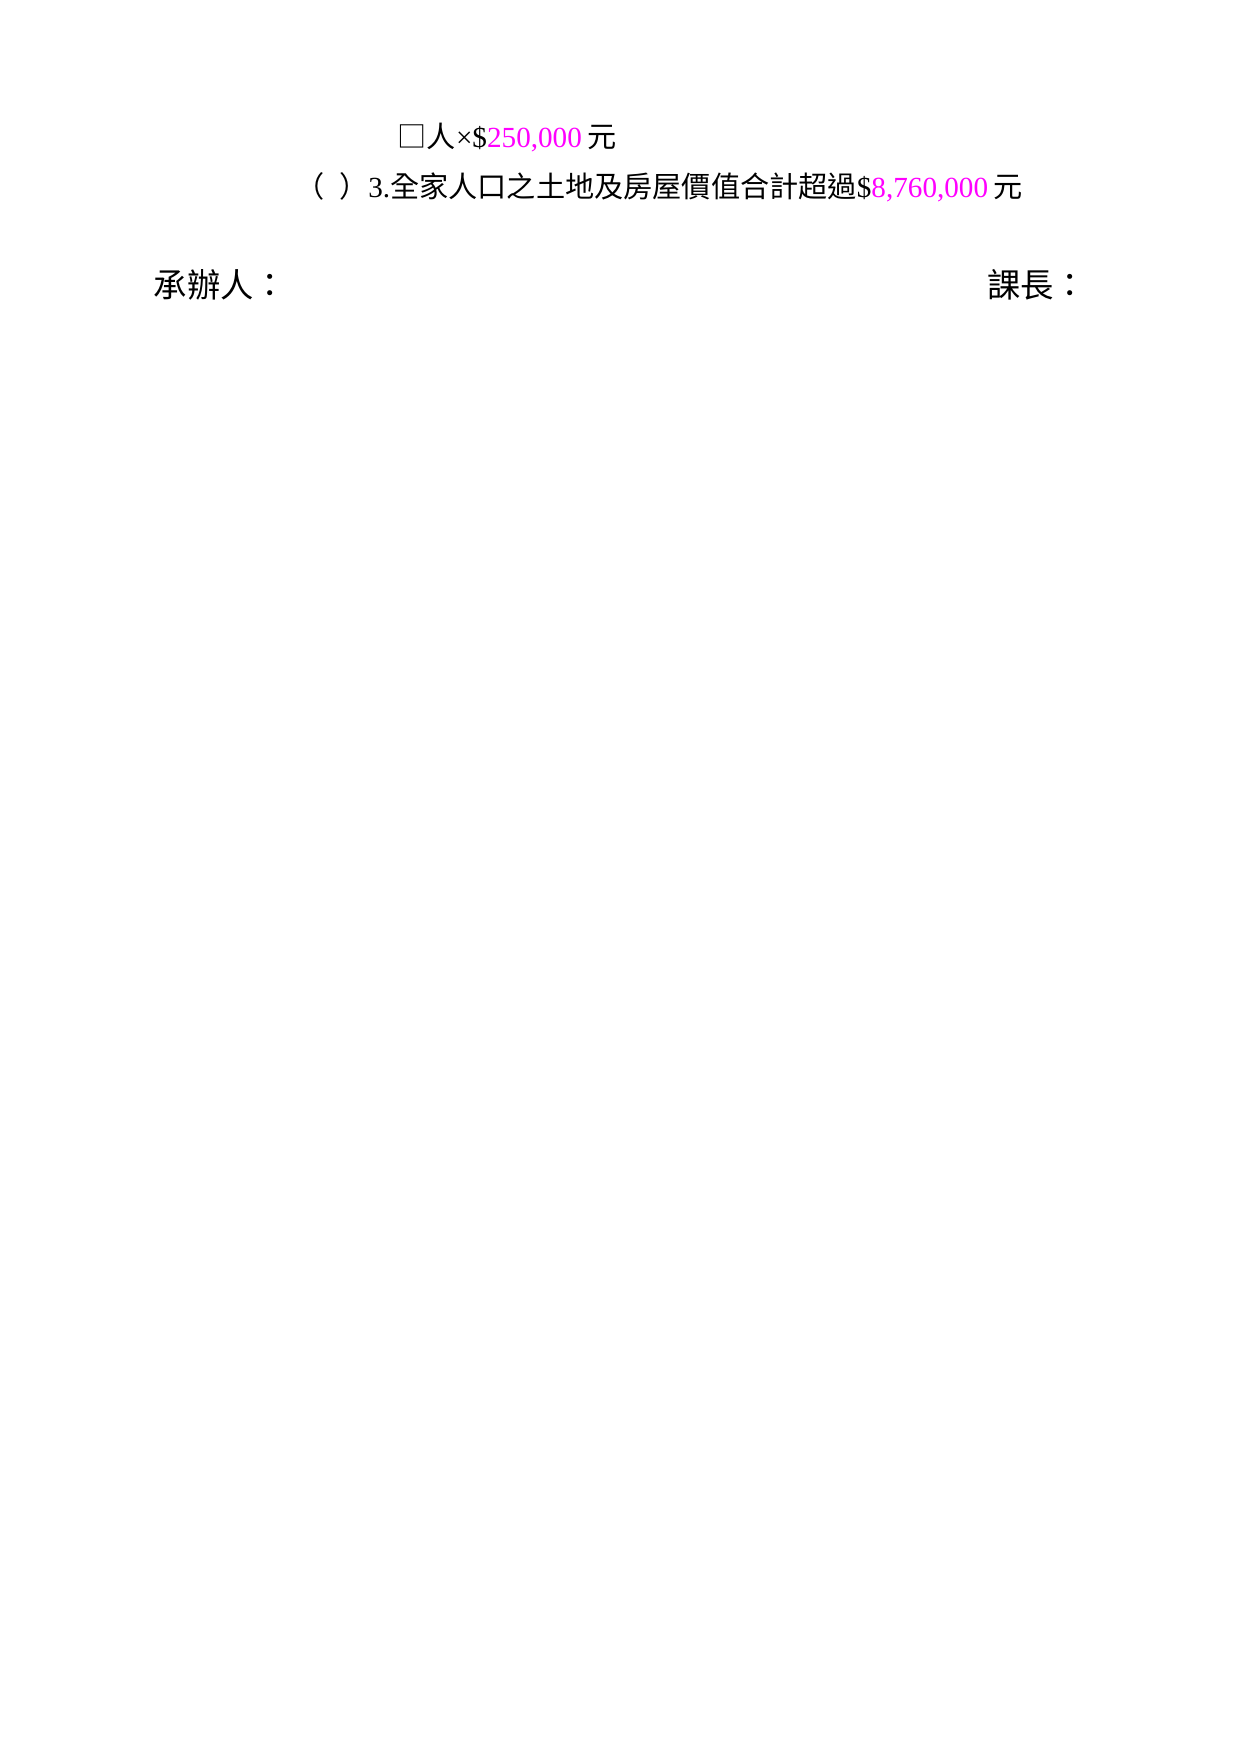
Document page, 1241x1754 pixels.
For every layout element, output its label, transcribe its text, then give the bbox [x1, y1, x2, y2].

text （ ）3.全家人口之土地及房屋價值合計超過$8,760,000元 [120, 158, 1120, 208]
text □人×$250,000元 [295, 108, 1120, 158]
text 承辦人： 課長： [120, 258, 1120, 308]
